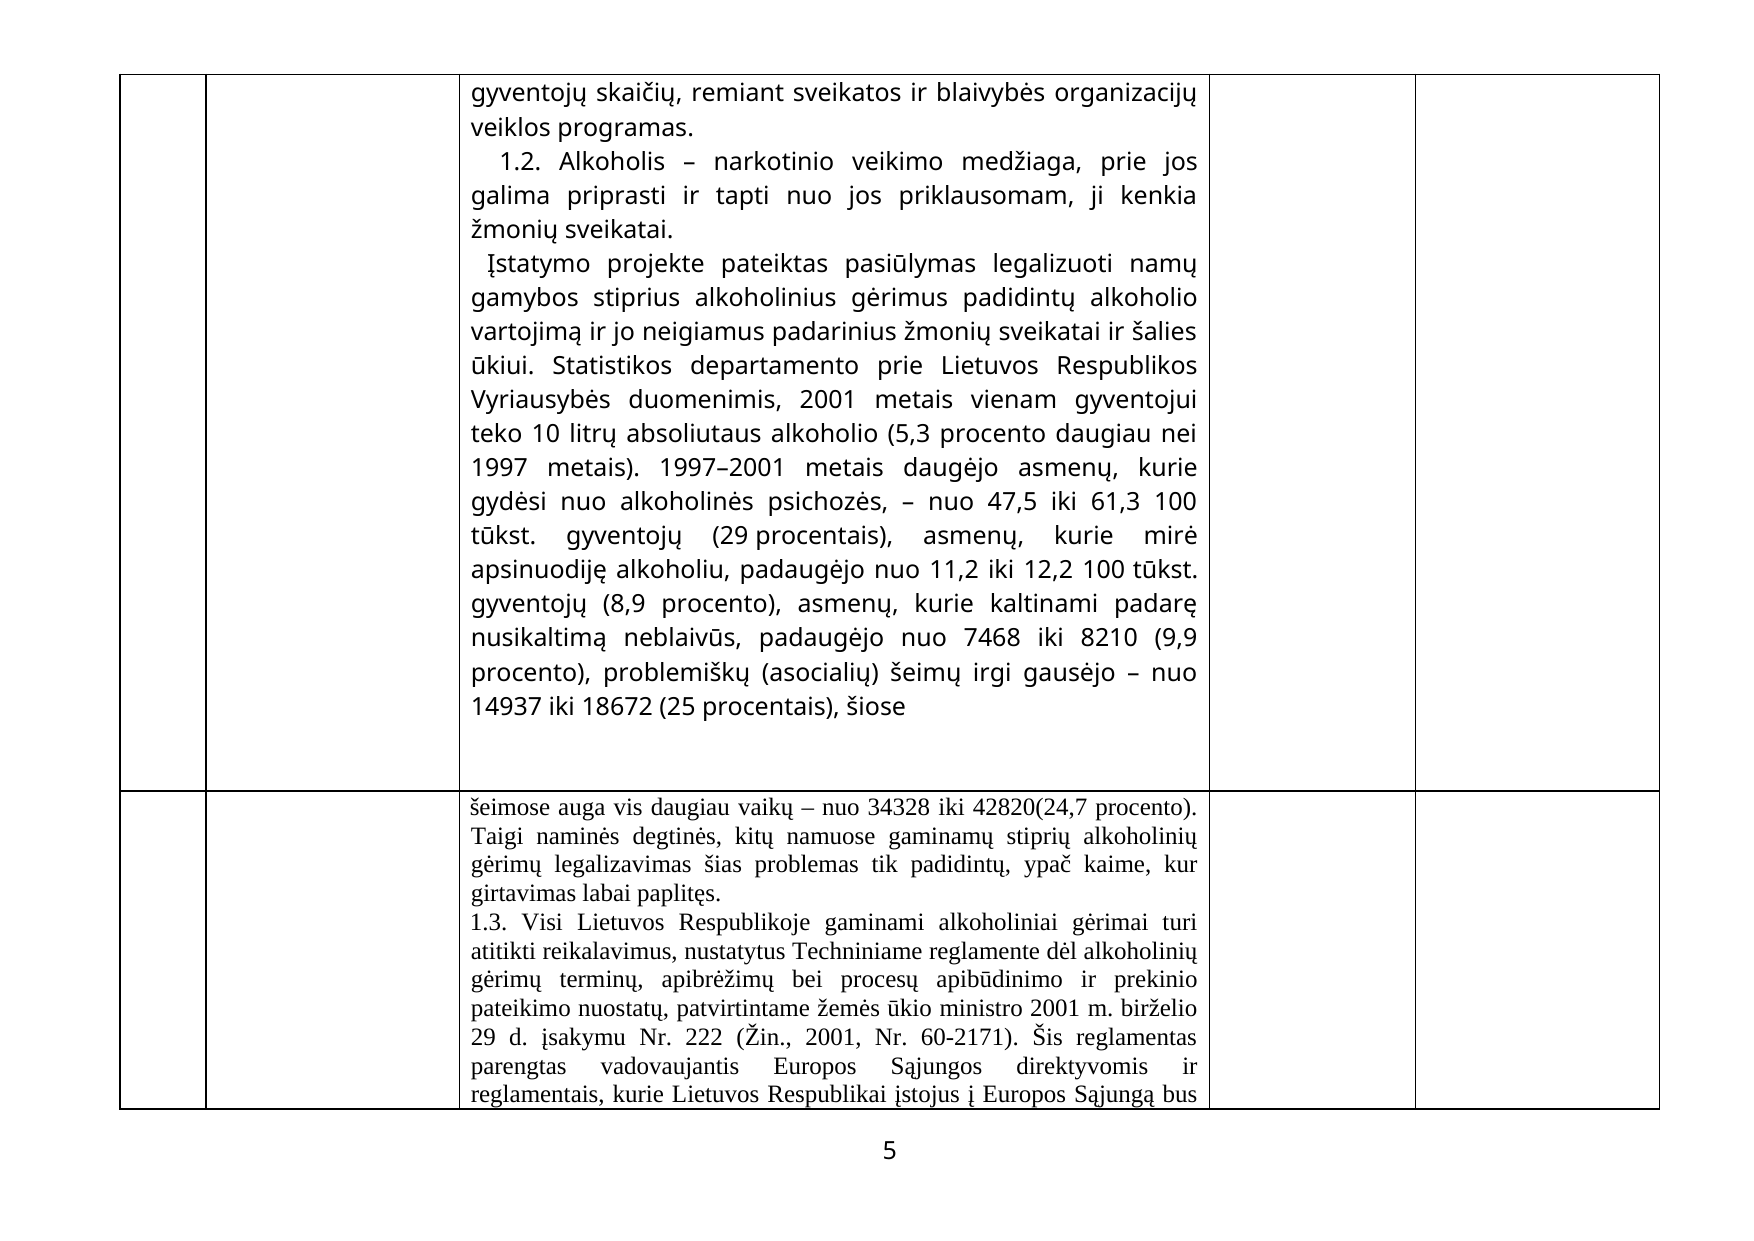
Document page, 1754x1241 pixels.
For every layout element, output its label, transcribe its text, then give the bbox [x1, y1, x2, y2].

table_cell [1210, 75, 1415, 790]
table_cell [121, 75, 205, 790]
table_cell gyventojų skaičių, remiant sveikatos ir blaivybės organizacijų veiklos programas. 1.2. Alkoholis – narkotinio veikimo medžiaga, prie jos galima priprasti ir tapti nuo jos priklausomam, ji kenkia žmonių sveikatai. Įstatymo projekte pateiktas pasiūlymas legalizuoti namų gamybos stiprius alkoholinius gėrimus padidintų alkoholio vartojimą ir jo neigiamus padarinius žmonių sveikatai ir šalies ūkiui. Statistikos departamento prie Lietuvos Respublikos Vyriausybės duomenimis, 2001 metais vienam gyventojui teko 10 litrų absoliutaus alkoholio (5,3 procento daugiau nei 1997 metais). 1997–2001 metais daugėjo asmenų, kurie gydėsi nuo alkoholinės psichozės, – nuo 47,5 iki 61,3 100 tūkst. gyventojų (29 procentais), asmenų, kurie mirė apsinuodiję alkoholiu, padaugėjo nuo 11,2 iki 12,2 100 tūkst. gyventojų (8,9 procento), asmenų, kurie kaltinami padarę nusikaltimą neblaivūs, padaugėjo nuo 7468 iki 8210 (9,9 procento), problemiškų (asocialių) šeimų irgi gausėjo – nuo 14937 iki 18672 (25 procentais), šiose [460, 75, 1209, 790]
table_cell [1416, 75, 1659, 790]
table_cell [207, 75, 459, 790]
table_cell [121, 792, 205, 1108]
table_cell [207, 792, 459, 1108]
table_cell [1210, 792, 1415, 1108]
table_cell [1416, 792, 1659, 1108]
table_cell šeimose auga vis daugiau vaikų – nuo 34328 iki 42820(24,7 procento). Taigi naminės degtinės, kitų namuose gaminamų stiprių alkoholinių gėrimų legalizavimas šias problemas tik padidintų, ypač kaime, kur girtavimas labai paplitęs. 1.3. Visi Lietuvos Respublikoje gaminami alkoholiniai gėrimai turi atitikti reikalavimus, nustatytus Techniniame reglamente dėl alkoholinių gėrimų terminų, apibrėžimų bei procesų apibūdinimo ir prekinio pateikimo nuostatų, patvirtintame žemės ūkio ministro 2001 m. birželio 29 d. įsakymu Nr. 222 (Žin., 2001, Nr. 60-2171). Šis reglamentas parengtas vadovaujantis Europos Sąjungos direktyvomis ir reglamentais, kurie Lietuvos Respublikai įstojus į Europos Sąjungą bus [460, 792, 1209, 1108]
